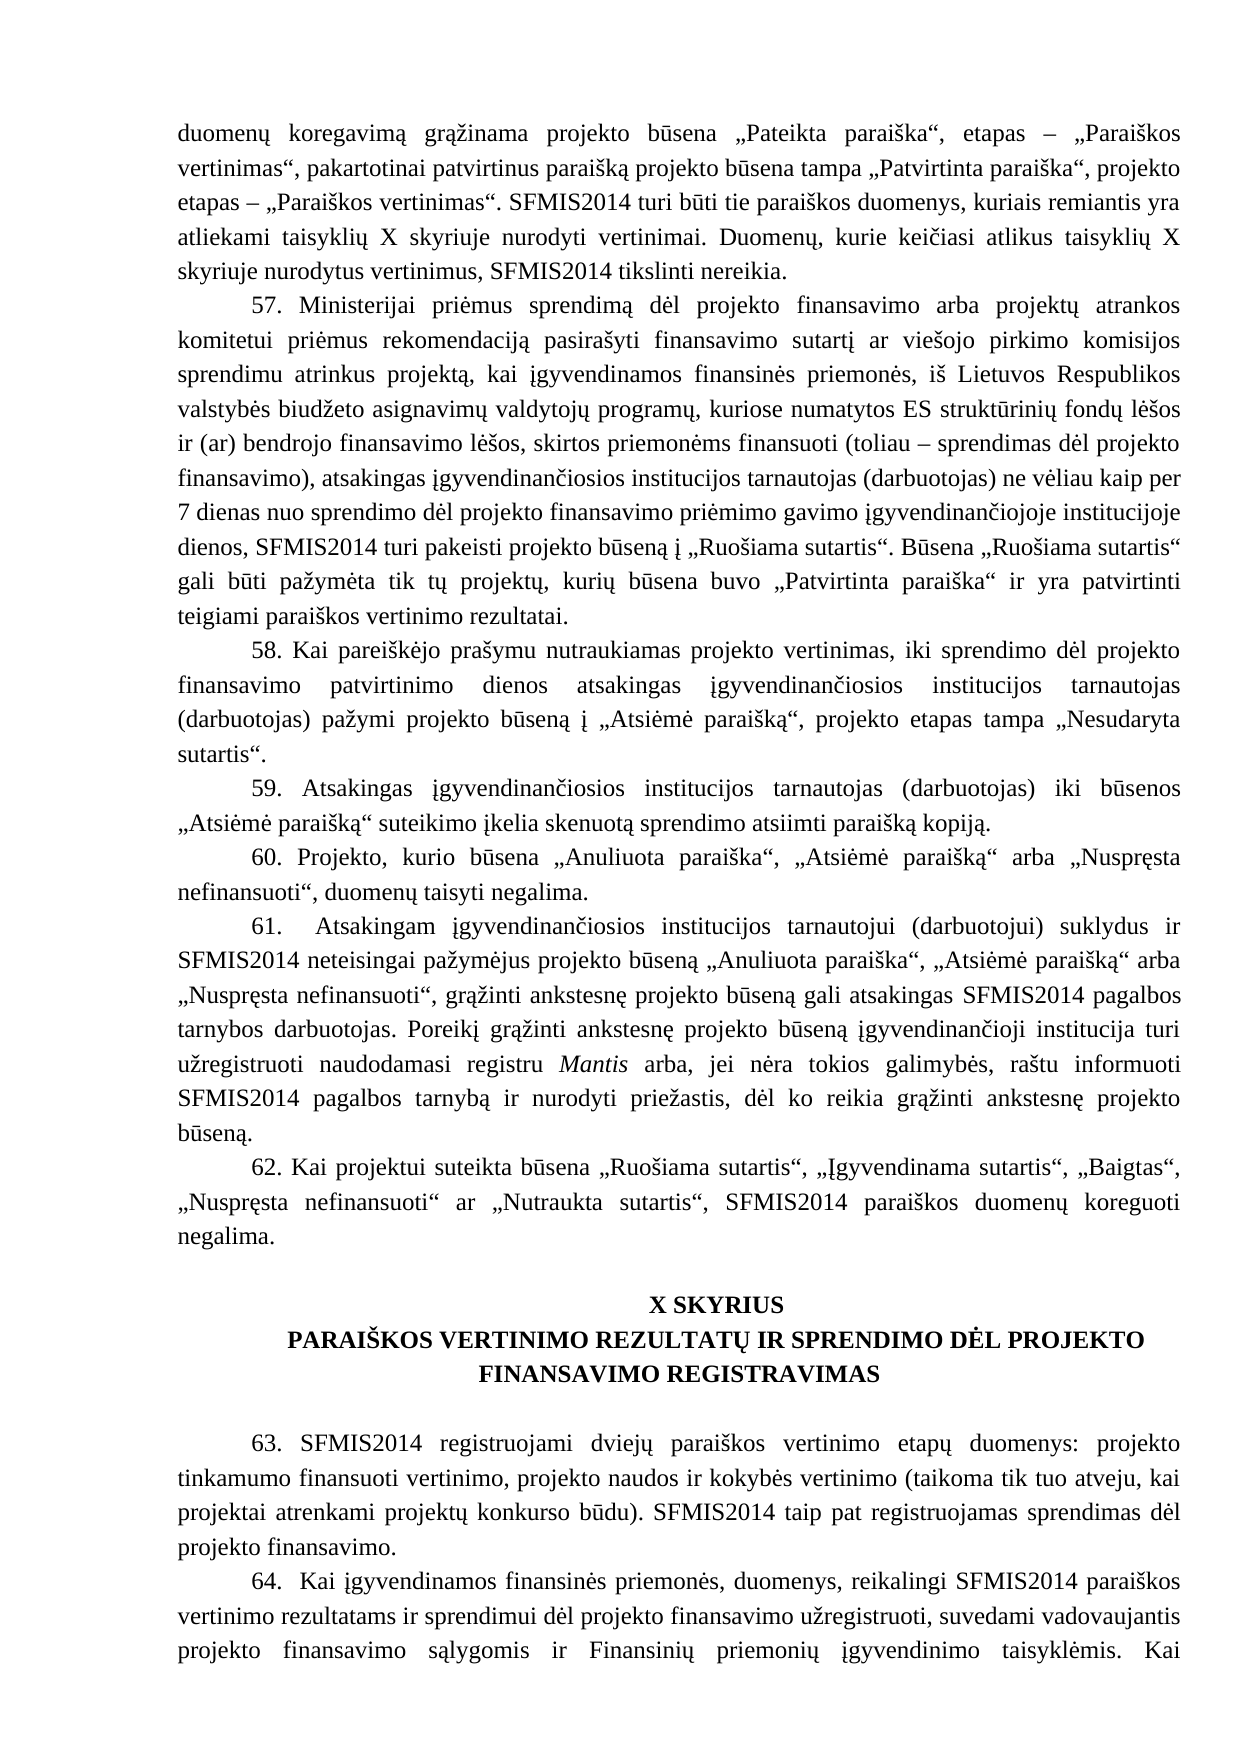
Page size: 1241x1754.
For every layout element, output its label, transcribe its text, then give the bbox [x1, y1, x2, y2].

text 60. Projekto, kurio būsena „Anuliuota paraiška“, „Atsiėmė paraišką“ arba „Nuspręsta nefinansuoti“, duomenų taisyti negalima. [177, 842, 1181, 905]
text X SKYRIUS [177, 1290, 1181, 1319]
text 62. Kai projektui suteikta būsena „Ruošiama sutartis“, „Įgyvendinama sutartis“, „Baigtas“, „Nuspręsta nefinansuoti“ ar „Nutraukta sutartis“, SFMIS2014 paraiškos duomenų koreguoti negalima. [177, 1152, 1181, 1250]
text 58. Kai pareiškėjo prašymu nutraukiamas projekto vertinimas, iki sprendimo dėl projekto finansavimo patvirtinimo dienos atsakingas įgyvendinančiosios institucijos tarnautojas (darbuotojas) pažymi projekto būseną į „Atsiėmė paraišką“, projekto etapas tampa „Nesudaryta sutartis“. [177, 635, 1181, 767]
text 63. SFMIS2014 registruojami dviejų paraiškos vertinimo etapų duomenys: projekto tinkamumo finansuoti vertinimo, projekto naudos ir kokybės vertinimo (taikoma tik tuo atveju, kai projektai atrenkami projektų konkurso būdu). SFMIS2014 taip pat registruojamas sprendimas dėl projekto finansavimo. [177, 1428, 1181, 1561]
text duomenų koregavimą grąžinama projekto būsena „Pateikta paraiška“, etapas – „Paraiškos vertinimas“, pakartotinai patvirtinus paraišką projekto būsena tampa „Patvirtinta paraiška“, projekto etapas – „Paraiškos vertinimas“. SFMIS2014 turi būti tie paraiškos duomenys, kuriais remiantis yra atliekami taisyklių X skyriuje nurodyti vertinimai. Duomenų, kurie keičiasi atlikus taisyklių X skyriuje nurodytus vertinimus, SFMIS2014 tikslinti nereikia. [177, 118, 1181, 285]
text 57. Ministerijai priėmus sprendimą dėl projekto finansavimo arba projektų atrankos komitetui priėmus rekomendaciją pasirašyti finansavimo sutartį ar viešojo pirkimo komisijos sprendimu atrinkus projektą, kai įgyvendinamos finansinės priemonės, iš Lietuvos Respublikos valstybės biudžeto asignavimų valdytojų programų, kuriose numatytos ES struktūrinių fondų lėšos ir (ar) bendrojo finansavimo lėšos, skirtos priemonėms finansuoti (toliau – sprendimas dėl projekto finansavimo), atsakingas įgyvendinančiosios institucijos tarnautojas (darbuotojas) ne vėliau kaip per 7 dienas nuo sprendimo dėl projekto finansavimo priėmimo gavimo įgyvendinančiojoje institucijoje dienos, SFMIS2014 turi pakeisti projekto būseną į „Ruošiama sutartis“. Būsena „Ruošiama sutartis“ gali būti pažymėta tik tų projektų, kurių būsena buvo „Patvirtinta paraiška“ ir yra patvirtinti teigiami paraiškos vertinimo rezultatai. [177, 291, 1181, 629]
text 64. Kai įgyvendinamos finansinės priemonės, duomenys, reikalingi SFMIS2014 paraiškos vertinimo rezultatams ir sprendimui dėl projekto finansavimo užregistruoti, suvedami vadovaujantis projekto finansavimo sąlygomis ir Finansinių priemonių įgyvendinimo taisyklėmis. Kai [177, 1566, 1181, 1664]
text 61. Atsakingam įgyvendinančiosios institucijos tarnautojui (darbuotojui) suklydus ir SFMIS2014 neteisingai pažymėjus projekto būseną „Anuliuota paraiška“, „Atsiėmė paraišką“ arba „Nuspręsta nefinansuoti“, grąžinti ankstesnę projekto būseną gali atsakingas SFMIS2014 pagalbos tarnybos darbuotojas. Poreikį grąžinti ankstesnę projekto būseną įgyvendinančioji institucija turi užregistruoti naudodamasi registru Mantis arba, jei nėra tokios galimybės, raštu informuoti SFMIS2014 pagalbos tarnybą ir nurodyti priežastis, dėl ko reikia grąžinti ankstesnę projekto būseną. [177, 911, 1181, 1147]
text 59. Atsakingas įgyvendinančiosios institucijos tarnautojas (darbuotojas) iki būsenos „Atsiėmė paraišką“ suteikimo įkelia skenuotą sprendimo atsiimti paraišką kopiją. [177, 773, 1181, 836]
text PARAIŠKOS VERTINIMO REZULTATŲ IR SPRENDIMO DĖL PROJEKTO FINANSAVIMO REGISTRAVIMAS [177, 1325, 1181, 1388]
